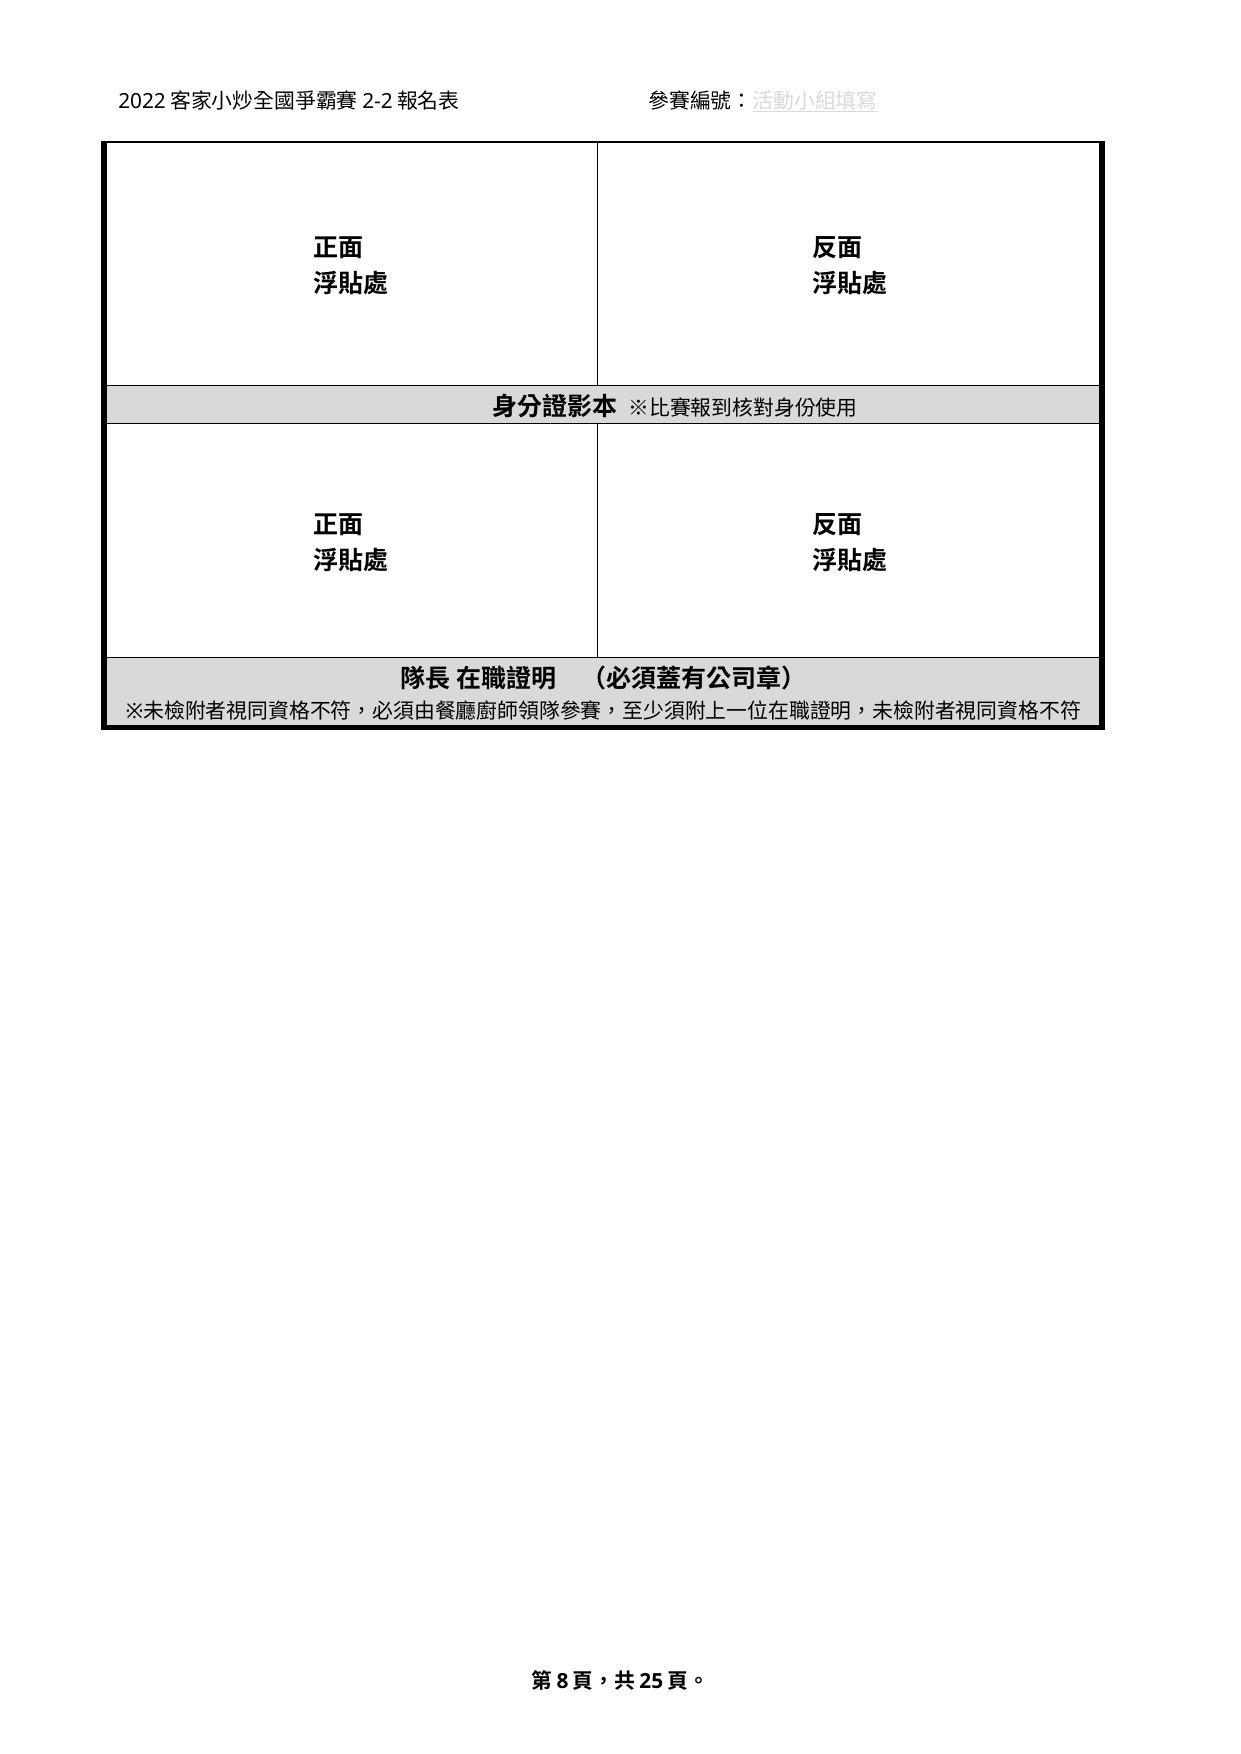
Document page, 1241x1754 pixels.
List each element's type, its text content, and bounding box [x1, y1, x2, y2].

table_cell 正面 浮貼處 [107, 143, 597, 385]
table_cell 反面 浮貼處 [598, 143, 1099, 385]
table_cell 反面 浮貼處 [598, 424, 1099, 657]
table_cell 隊長 在職證明 （必須蓋有公司章） ※未檢附者視同資格不符，必須由餐廳廚師領隊參賽，至少須附上一位在職證明，未檢附者視同資格不符 [107, 658, 1099, 725]
table_cell 身分證影本 ※比賽報到核對身份使用 [107, 386, 1099, 423]
table_cell 正面 浮貼處 [107, 424, 597, 657]
table_cell [1105, 141, 1126, 385]
table_cell [1126, 141, 1136, 385]
table_cell [1126, 657, 1136, 725]
table_cell [1105, 423, 1126, 657]
table_cell [1105, 385, 1126, 423]
table_cell [1105, 657, 1126, 725]
table_cell [1126, 423, 1136, 657]
table_cell [1126, 385, 1136, 423]
